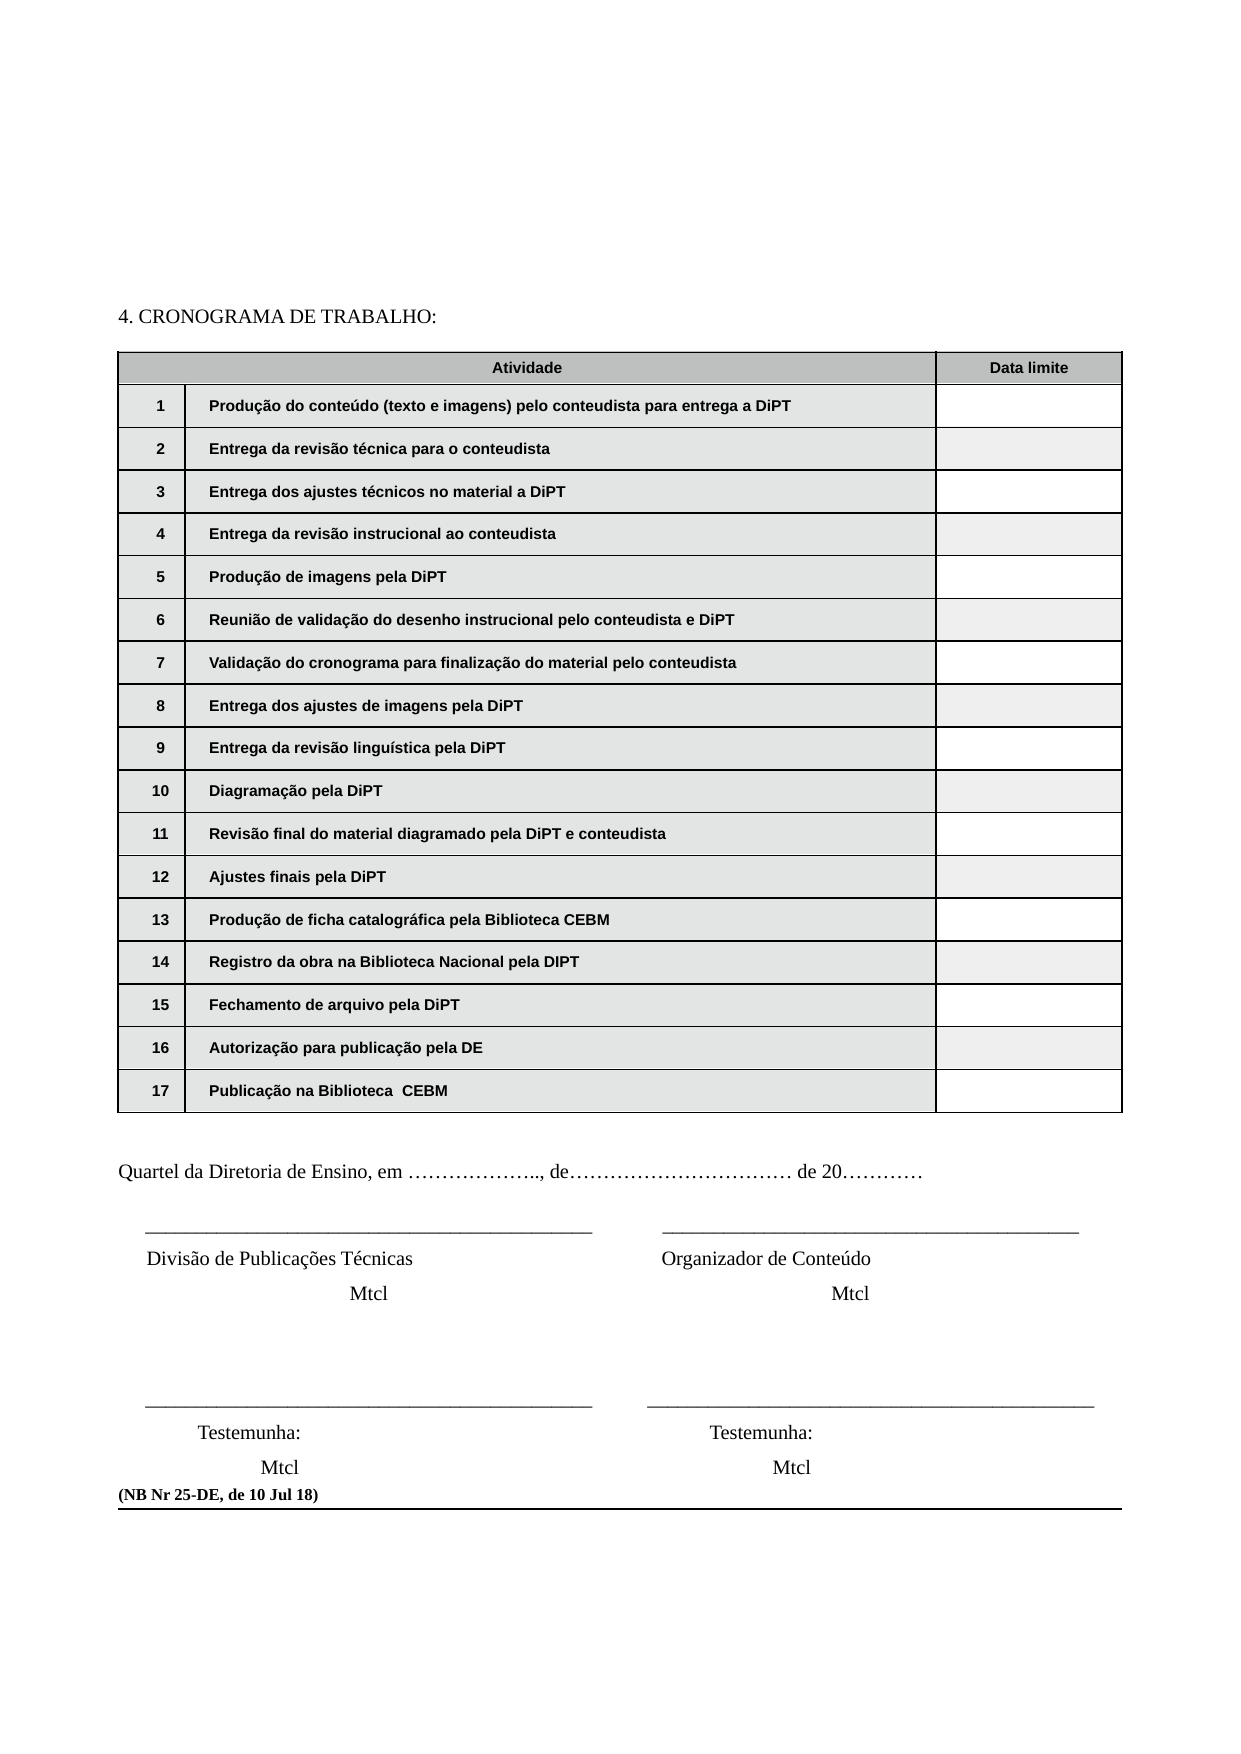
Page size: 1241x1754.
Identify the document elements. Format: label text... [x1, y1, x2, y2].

table_cell 6 [119, 599, 184, 640]
table_cell 9 [119, 728, 184, 769]
table_cell 13 [119, 899, 184, 940]
table_header Data limite [937, 353, 1121, 383]
table_cell [619, 1311, 1122, 1345]
table_cell [937, 642, 1121, 683]
table_cell [937, 985, 1121, 1026]
table_cell [937, 599, 1121, 640]
table_cell 17 [119, 1070, 184, 1111]
text 4. CRONOGRAMA DE TRABALHO: [118, 305, 1122, 328]
table_cell Produção de imagens pela DiPT [186, 556, 935, 598]
table_cell Mtcl [619, 1276, 1122, 1311]
table_cell [118, 1345, 619, 1380]
table_cell 10 [119, 771, 184, 812]
table_cell Diagramação pela DiPT [186, 771, 935, 812]
table_cell [619, 1345, 1122, 1380]
table_cell Autorização para publicação pela DE [186, 1027, 935, 1068]
table_cell Testemunha: [619, 1415, 1122, 1450]
table_cell Produção do conteúdo (texto e imagens) pelo conteudista para entrega a DiPT [186, 385, 935, 426]
table_cell Mtcl [619, 1450, 1122, 1484]
table_cell 14 [119, 942, 184, 983]
table_cell Revisão final do material diagramado pela DiPT e conteudista [186, 813, 935, 854]
text (NB Nr 25-DE, de 10 Jul 18) [118, 1484, 1122, 1508]
table_cell 15 [119, 985, 184, 1026]
table_cell [937, 1027, 1121, 1068]
table_cell 12 [119, 856, 184, 897]
table_cell [937, 728, 1121, 769]
table_cell Validação do cronograma para finalização do material pelo conteudista [186, 642, 935, 683]
table_header ____________________________________________ [118, 1206, 619, 1241]
table_cell 2 [119, 428, 184, 469]
table_cell 8 [119, 685, 184, 726]
table_cell [937, 514, 1121, 555]
table_cell Mtcl [118, 1450, 619, 1484]
table_cell [937, 556, 1121, 598]
table_header Atividade [119, 353, 935, 383]
table_cell [937, 385, 1121, 426]
table_cell Entrega da revisão linguística pela DiPT [186, 728, 935, 769]
table_cell Reunião de validação do desenho instrucional pelo conteudista e DiPT [186, 599, 935, 640]
table_cell Organizador de Conteúdo [619, 1241, 1122, 1276]
table_cell [937, 899, 1121, 940]
table_cell Entrega dos ajustes técnicos no material a DiPT [186, 471, 935, 512]
table_cell [937, 771, 1121, 812]
text Quartel da Diretoria de Ensino, em ……………….., de…………………………… de 20………… [118, 1159, 1122, 1183]
table_cell Entrega da revisão técnica para o conteudista [186, 428, 935, 469]
table_cell [937, 856, 1121, 897]
table_cell 3 [119, 471, 184, 512]
table_cell [937, 813, 1121, 854]
table_header _________________________________________ [619, 1206, 1122, 1241]
table_cell Fechamento de arquivo pela DiPT [186, 985, 935, 1026]
table_cell 1 [119, 385, 184, 426]
table_cell Registro da obra na Biblioteca Nacional pela DIPT [186, 942, 935, 983]
table_cell [937, 1070, 1121, 1111]
table_cell Testemunha: [118, 1415, 619, 1450]
table_cell 5 [119, 556, 184, 598]
table_cell 16 [119, 1027, 184, 1068]
table_cell Divisão de Publicações Técnicas [118, 1241, 619, 1276]
table_cell ____________________________________________ [118, 1380, 619, 1415]
table_cell ____________________________________________ [619, 1380, 1122, 1415]
table_cell Ajustes finais pela DiPT [186, 856, 935, 897]
table_cell 7 [119, 642, 184, 683]
table_cell Mtcl [118, 1276, 619, 1311]
table_cell [937, 428, 1121, 469]
table_cell [937, 685, 1121, 726]
table_cell [937, 471, 1121, 512]
table_cell Produção de ficha catalográfica pela Biblioteca CEBM [186, 899, 935, 940]
table_cell 11 [119, 813, 184, 854]
table_cell Entrega dos ajustes de imagens pela DiPT [186, 685, 935, 726]
table_cell 4 [119, 514, 184, 555]
table_cell Publicação na Biblioteca CEBM [186, 1070, 935, 1111]
table_cell [118, 1311, 619, 1345]
table_cell Entrega da revisão instrucional ao conteudista [186, 514, 935, 555]
table_cell [937, 942, 1121, 983]
